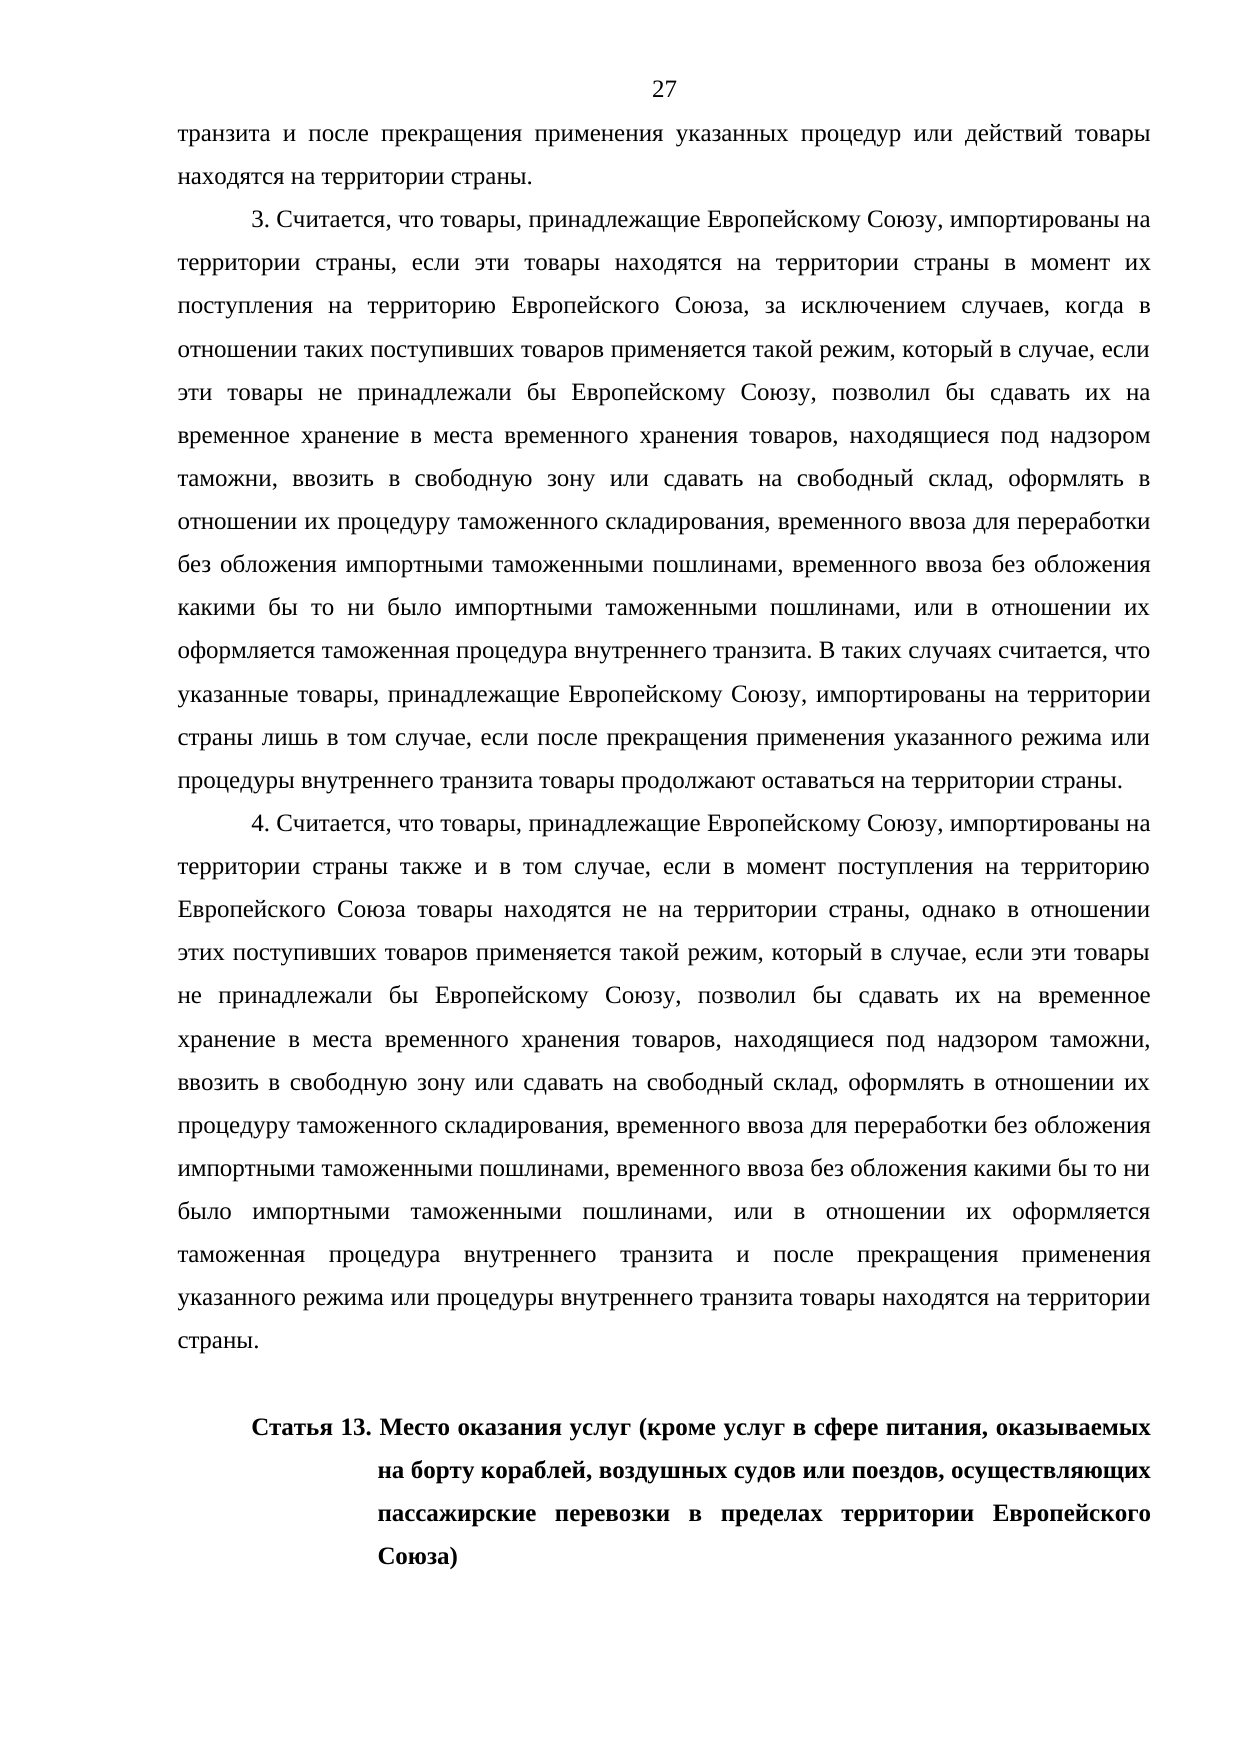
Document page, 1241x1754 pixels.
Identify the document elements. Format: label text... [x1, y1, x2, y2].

text 3. Считается, что товары, принадлежащие Европейскому Союзу, импортированы на территории страны, если эти товары находятся на территории страны в момент их поступления на территорию Европейского Союза, за исключением случаев, когда в отношении таких поступивших товаров применяется такой режим, который в случае, если эти товары не принадлежали бы Европейскому Союзу, позволил бы сдавать их на временное хранение в места временного хранения товаров, находящиеся под надзором таможни, ввозить в свободную зону или сдавать на свободный склад, оформлять в отношении их процедуру таможенного складирования, временного ввоза для переработки без обложения импортными таможенными пошлинами, временного ввоза без обложения какими бы то ни было импортными таможенными пошлинами, или в отношении их оформляется таможенная процедура внутреннего транзита. В таких случаях считается, что указанные товары, принадлежащие Европейскому Союзу, импортированы на территории страны лишь в том случае, если после прекращения применения указанного режима или процедуры внутреннего транзита товары продолжают оставаться на территории страны. [177, 204, 1152, 794]
text транзита и после прекращения применения указанных процедур или действий товары находятся на территории страны. [177, 118, 1152, 190]
text 4. Считается, что товары, принадлежащие Европейскому Союзу, импортированы на территории страны также и в том случае, если в момент поступления на территорию Европейского Союза товары находятся не на территории страны, однако в отношении этих поступивших товаров применяется такой режим, который в случае, если эти товары не принадлежали бы Европейскому Союзу, позволил бы сдавать их на временное хранение в места временного хранения товаров, находящиеся под надзором таможни, ввозить в свободную зону или сдавать на свободный склад, оформлять в отношении их процедуру таможенного складирования, временного ввоза для переработки без обложения импортными таможенными пошлинами, временного ввоза без обложения какими бы то ни было импортными таможенными пошлинами, или в отношении их оформляется таможенная процедура внутреннего транзита и после прекращения применения указанного режима или процедуры внутреннего транзита товары находятся на территории страны. [177, 808, 1152, 1354]
text Статья 13. Место оказания услуг (кроме услуг в сфере питания, оказываемых на борту кораблей, воздушных судов или поездов, осуществляющих пассажирские перевозки в пределах территории Европейского Союза) [251, 1412, 1152, 1570]
